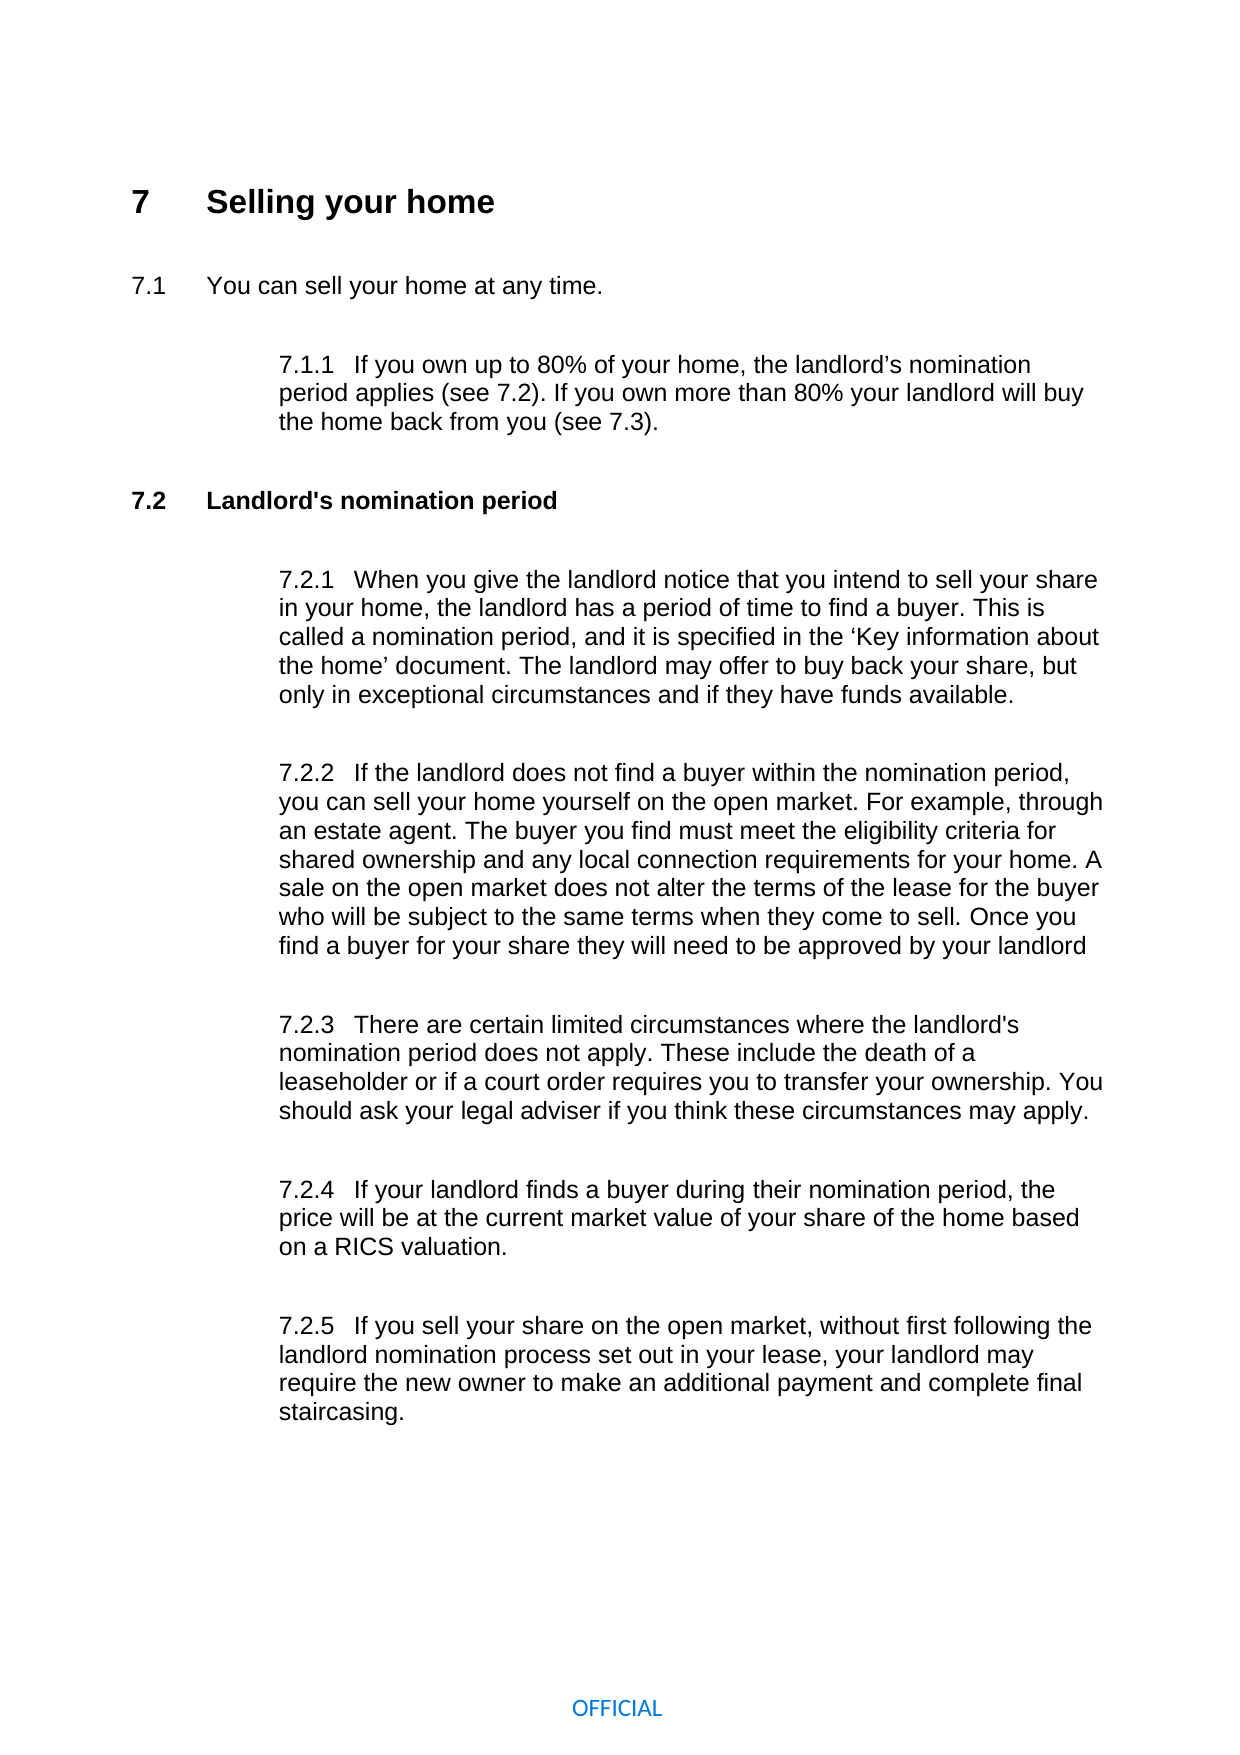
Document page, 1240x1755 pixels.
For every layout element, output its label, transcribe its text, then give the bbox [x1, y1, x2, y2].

list If you sell your share on the open market, without first following the landlord nomination process set out in your lease, your landlord may require the new owner to make an additional payment and complete final staircasing. [279, 1311, 1106, 1426]
list When you give the landlord notice that you intend to sell your share in your home, the landlord has a period of time to find a buyer. This is called a nomination period, and it is specified in the ‘Key information about the home’ document. The landlord may offer to buy back your share, but only in exceptional circumstances and if they have funds available. [279, 565, 1106, 708]
list Selling your home [131, 182, 1106, 221]
list If you own up to 80% of your home, the landlord’s nomination period applies (see 7.2). If you own more than 80% your landlord will buy the home back from you (see 7.3). [279, 350, 1106, 436]
list If your landlord finds a buyer during their nomination period, the price will be at the current market value of your share of the home based on a RICS valuation. [279, 1175, 1106, 1261]
list If the landlord does not find a buyer within the nomination period, you can sell your home yourself on the open market. For example, through an estate agent. The buyer you find must meet the eligibility criteria for shared ownership and any local connection requirements for your home. A sale on the open market does not alter the terms of the lease for the buyer who will be subject to the same terms when they come to sell. Once you find a buyer for your share they will need to be approved by your landlord [279, 758, 1106, 960]
list There are certain limited circumstances where the landlord's nomination period does not apply. These include the death of a leaseholder or if a court order requires you to transfer your ownership. You should ask your legal adviser if you think these circumstances may apply. [279, 1010, 1106, 1125]
list Landlord's nomination period [131, 486, 1106, 515]
list You can sell your home at any time. [131, 271, 1106, 300]
